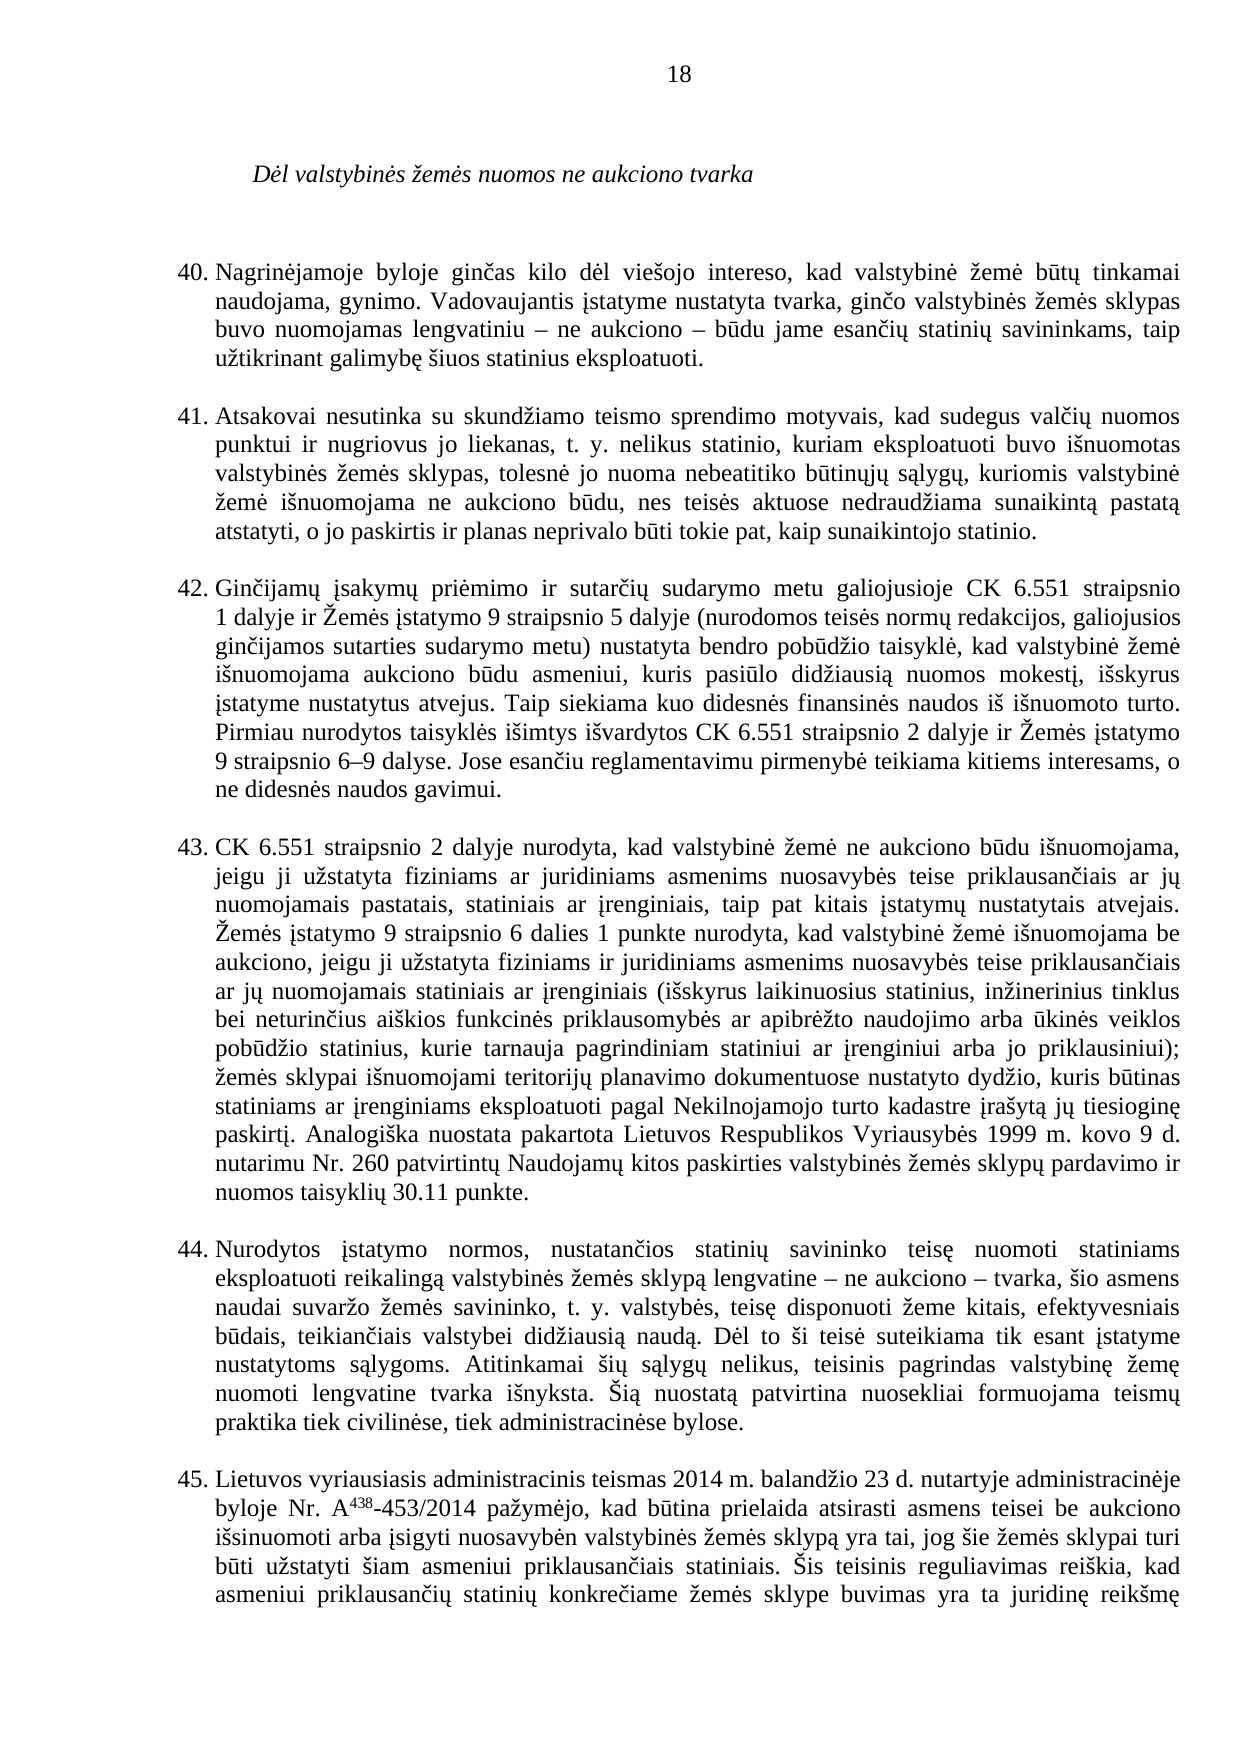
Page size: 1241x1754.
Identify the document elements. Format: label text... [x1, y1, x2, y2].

text Dėl valstybinės žemės nuomos ne aukciono tvarka [177, 159, 1181, 188]
text 40. Nagrinėjamoje byloje ginčas kilo dėl viešojo intereso, kad valstybinė žemė būtų tinkamai naudojama, gynimo. Vadovaujantis įstatyme nustatyta tvarka, ginčo valstybinės žemės sklypas buvo nuomojamas lengvatiniu – ne aukciono – būdu jame esančių statinių savininkams, taip užtikrinant galimybę šiuos statinius eksploatuoti. [177, 257, 1181, 372]
text 43. CK 6.551 straipsnio 2 dalyje nurodyta, kad valstybinė žemė ne aukciono būdu išnuomojama, jeigu ji užstatyta fiziniams ar juridiniams asmenims nuosavybės teise priklausančiais ar jų nuomojamais pastatais, statiniais ar įrenginiais, taip pat kitais įstatymų nustatytais atvejais. Žemės įstatymo 9 straipsnio 6 dalies 1 punkte nurodyta, kad valstybinė žemė išnuomojama be aukciono, jeigu ji užstatyta fiziniams ir juridiniams asmenims nuosavybės teise priklausančiais ar jų nuomojamais statiniais ar įrenginiais (išskyrus laikinuosius statinius, inžinerinius tinklus bei neturinčius aiškios funkcinės priklausomybės ar apibrėžto naudojimo arba ūkinės veiklos pobūdžio statinius, kurie tarnauja pagrindiniam statiniui ar įrenginiui arba jo priklausiniui); žemės sklypai išnuomojami teritorijų planavimo dokumentuose nustatyto dydžio, kuris būtinas statiniams ar įrenginiams eksploatuoti pagal Nekilnojamojo turto kadastre įrašytą jų tiesioginę paskirtį. Analogiška nuostata pakartota Lietuvos Respublikos Vyriausybės 1999 m. kovo 9 d. nutarimu Nr. 260 patvirtintų Naudojamų kitos paskirties valstybinės žemės sklypų pardavimo ir nuomos taisyklių 30.11 punkte. [177, 832, 1181, 1206]
text 41. Atsakovai nesutinka su skundžiamo teismo sprendimo motyvais, kad sudegus valčių nuomos punktui ir nugriovus jo liekanas, t. y. nelikus statinio, kuriam eksploatuoti buvo išnuomotas valstybinės žemės sklypas, tolesnė jo nuoma nebeatitiko būtinųjų sąlygų, kuriomis valstybinė žemė išnuomojama ne aukciono būdu, nes teisės aktuose nedraudžiama sunaikintą pastatą atstatyti, o jo paskirtis ir planas neprivalo būti tokie pat, kaip sunaikintojo statinio. [177, 401, 1181, 544]
text 44. Nurodytos įstatymo normos, nustatančios statinių savininko teisę nuomoti statiniams eksploatuoti reikalingą valstybinės žemės sklypą lengvatine – ne aukciono – tvarka, šio asmens naudai suvaržo žemės savininko, t. y. valstybės, teisę disponuoti žeme kitais, efektyvesniais būdais, teikiančiais valstybei didžiausią naudą. Dėl to ši teisė suteikiama tik esant įstatyme nustatytoms sąlygoms. Atitinkamai šių sąlygų nelikus, teisinis pagrindas valstybinę žemę nuomoti lengvatine tvarka išnyksta. Šią nuostatą patvirtina nuosekliai formuojama teismų praktika tiek civilinėse, tiek administracinėse bylose. [177, 1234, 1181, 1436]
text 42. Ginčijamų įsakymų priėmimo ir sutarčių sudarymo metu galiojusioje CK 6.551 straipsnio 1 dalyje ir Žemės įstatymo 9 straipsnio 5 dalyje (nurodomos teisės normų redakcijos, galiojusios ginčijamos sutarties sudarymo metu) nustatyta bendro pobūdžio taisyklė, kad valstybinė žemė išnuomojama aukciono būdu asmeniui, kuris pasiūlo didžiausią nuomos mokestį, išskyrus įstatyme nustatytus atvejus. Taip siekiama kuo didesnės finansinės naudos iš išnuomoto turto. Pirmiau nurodytos taisyklės išimtys išvardytos CK 6.551 straipsnio 2 dalyje ir Žemės įstatymo 9 straipsnio 6–9 dalyse. Jose esančiu reglamentavimu pirmenybė teikiama kitiems interesams, o ne didesnės naudos gavimui. [177, 573, 1181, 803]
text 45. Lietuvos vyriausiasis administracinis teismas 2014 m. balandžio 23 d. nutartyje administracinėje byloje Nr. A438-453/2014 pažymėjo, kad būtina prielaida atsirasti asmens teisei be aukciono išsinuomoti arba įsigyti nuosavybėn valstybinės žemės sklypą yra tai, jog šie žemės sklypai turi būti užstatyti šiam asmeniui priklausančiais statiniais. Šis teisinis reguliavimas reiškia, kad asmeniui priklausančių statinių konkrečiame žemės sklype buvimas yra ta juridinę reikšmę [177, 1464, 1181, 1608]
